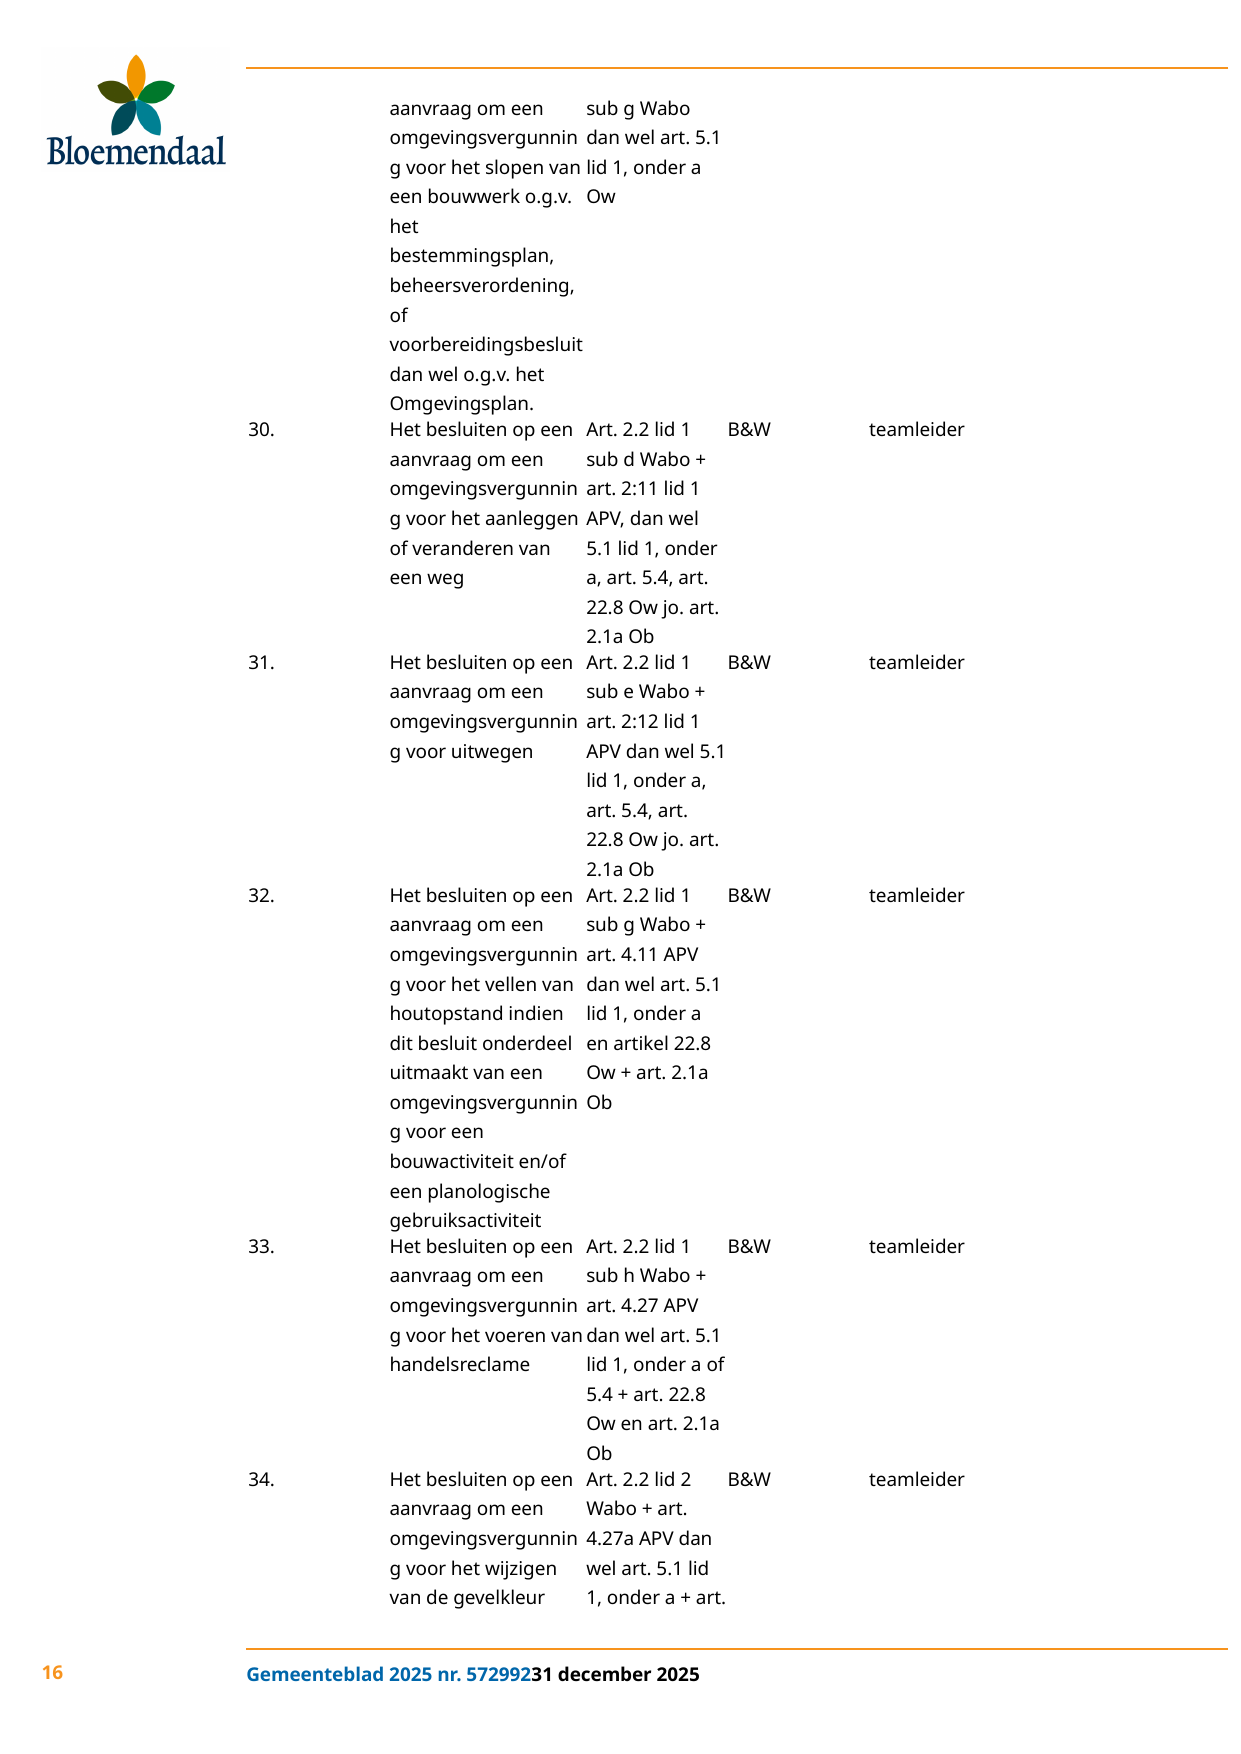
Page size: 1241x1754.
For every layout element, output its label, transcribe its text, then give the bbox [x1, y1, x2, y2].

table_cell [1010, 95, 1152, 416]
table_cell B&W [728, 1466, 869, 1610]
table_cell [1010, 416, 1152, 649]
picture [41, 47, 231, 172]
table_cell teamleider [869, 1233, 1010, 1466]
table_cell 32. [248, 882, 389, 1233]
table_cell Het besluiten op een aanvraag om een omgevingsvergunning voor het vellen van houtopstand indien dit besluit onderdeel uitmaakt van een omgevingsvergunning voor een bouwactiviteit en/of een planologische gebruiksactiviteit [389, 882, 586, 1233]
table_cell [728, 95, 869, 416]
table_cell B&W [728, 416, 869, 649]
table_cell teamleider [869, 416, 1010, 649]
table_cell teamleider [869, 882, 1010, 1233]
table_cell [1010, 649, 1152, 882]
table_cell 34. [248, 1466, 389, 1610]
table_cell B&W [728, 882, 869, 1233]
table_cell Het besluiten op een aanvraag om een omgevingsvergunning voor het voeren van handelsreclame [389, 1233, 586, 1466]
table_cell [248, 95, 389, 416]
table_cell Art. 2.2 lid 1 sub h Wabo + art. 4.27 APV dan wel art. 5.1 lid 1, onder a of 5.4 + art. 22.8 Ow en art. 2.1a Ob [586, 1233, 727, 1466]
table_cell aanvraag om een omgevingsvergunning voor het slopen van een bouwwerk o.g.v. het bestemmingsplan, beheersverordening, of voorbereidingsbesluit dan wel o.g.v. het Omgevingsplan. [389, 95, 586, 416]
table_cell teamleider [869, 1466, 1010, 1610]
table_cell teamleider [869, 649, 1010, 882]
table_cell [1010, 882, 1152, 1233]
table_cell 30. [248, 416, 389, 649]
table_cell Art. 2.2 lid 1 sub d Wabo + art. 2:11 lid 1 APV, dan wel 5.1 lid 1, onder a, art. 5.4, art. 22.8 Ow jo. art. 2.1a Ob [586, 416, 727, 649]
table_cell Art. 2.2 lid 1 sub g Wabo + art. 4.11 APV dan wel art. 5.1 lid 1, onder a en artikel 22.8 Ow + art. 2.1a Ob [586, 882, 727, 1233]
table_cell B&W [728, 649, 869, 882]
table_cell 33. [248, 1233, 389, 1466]
table_cell sub g Wabo dan wel art. 5.1 lid 1, onder a Ow [586, 95, 727, 416]
table_cell Het besluiten op een aanvraag om een omgevingsvergunning voor het wijzigen van de gevelkleur [389, 1466, 586, 1610]
table_cell [869, 95, 1010, 416]
table_cell Het besluiten op een aanvraag om een omgevingsvergunning voor het aanleggen of veranderen van een weg [389, 416, 586, 649]
table_cell Art. 2.2 lid 2 Wabo + art. 4.27a APV dan wel art. 5.1 lid 1, onder a + art. [586, 1466, 727, 1610]
table_cell Het besluiten op een aanvraag om een omgevingsvergunning voor uitwegen [389, 649, 586, 882]
table_cell Art. 2.2 lid 1 sub e Wabo + art. 2:12 lid 1 APV dan wel 5.1 lid 1, onder a, art. 5.4, art. 22.8 Ow jo. art. 2.1a Ob [586, 649, 727, 882]
table_cell [1010, 1233, 1152, 1466]
table_cell 31. [248, 649, 389, 882]
table_cell B&W [728, 1233, 869, 1466]
table_cell [1010, 1466, 1152, 1610]
